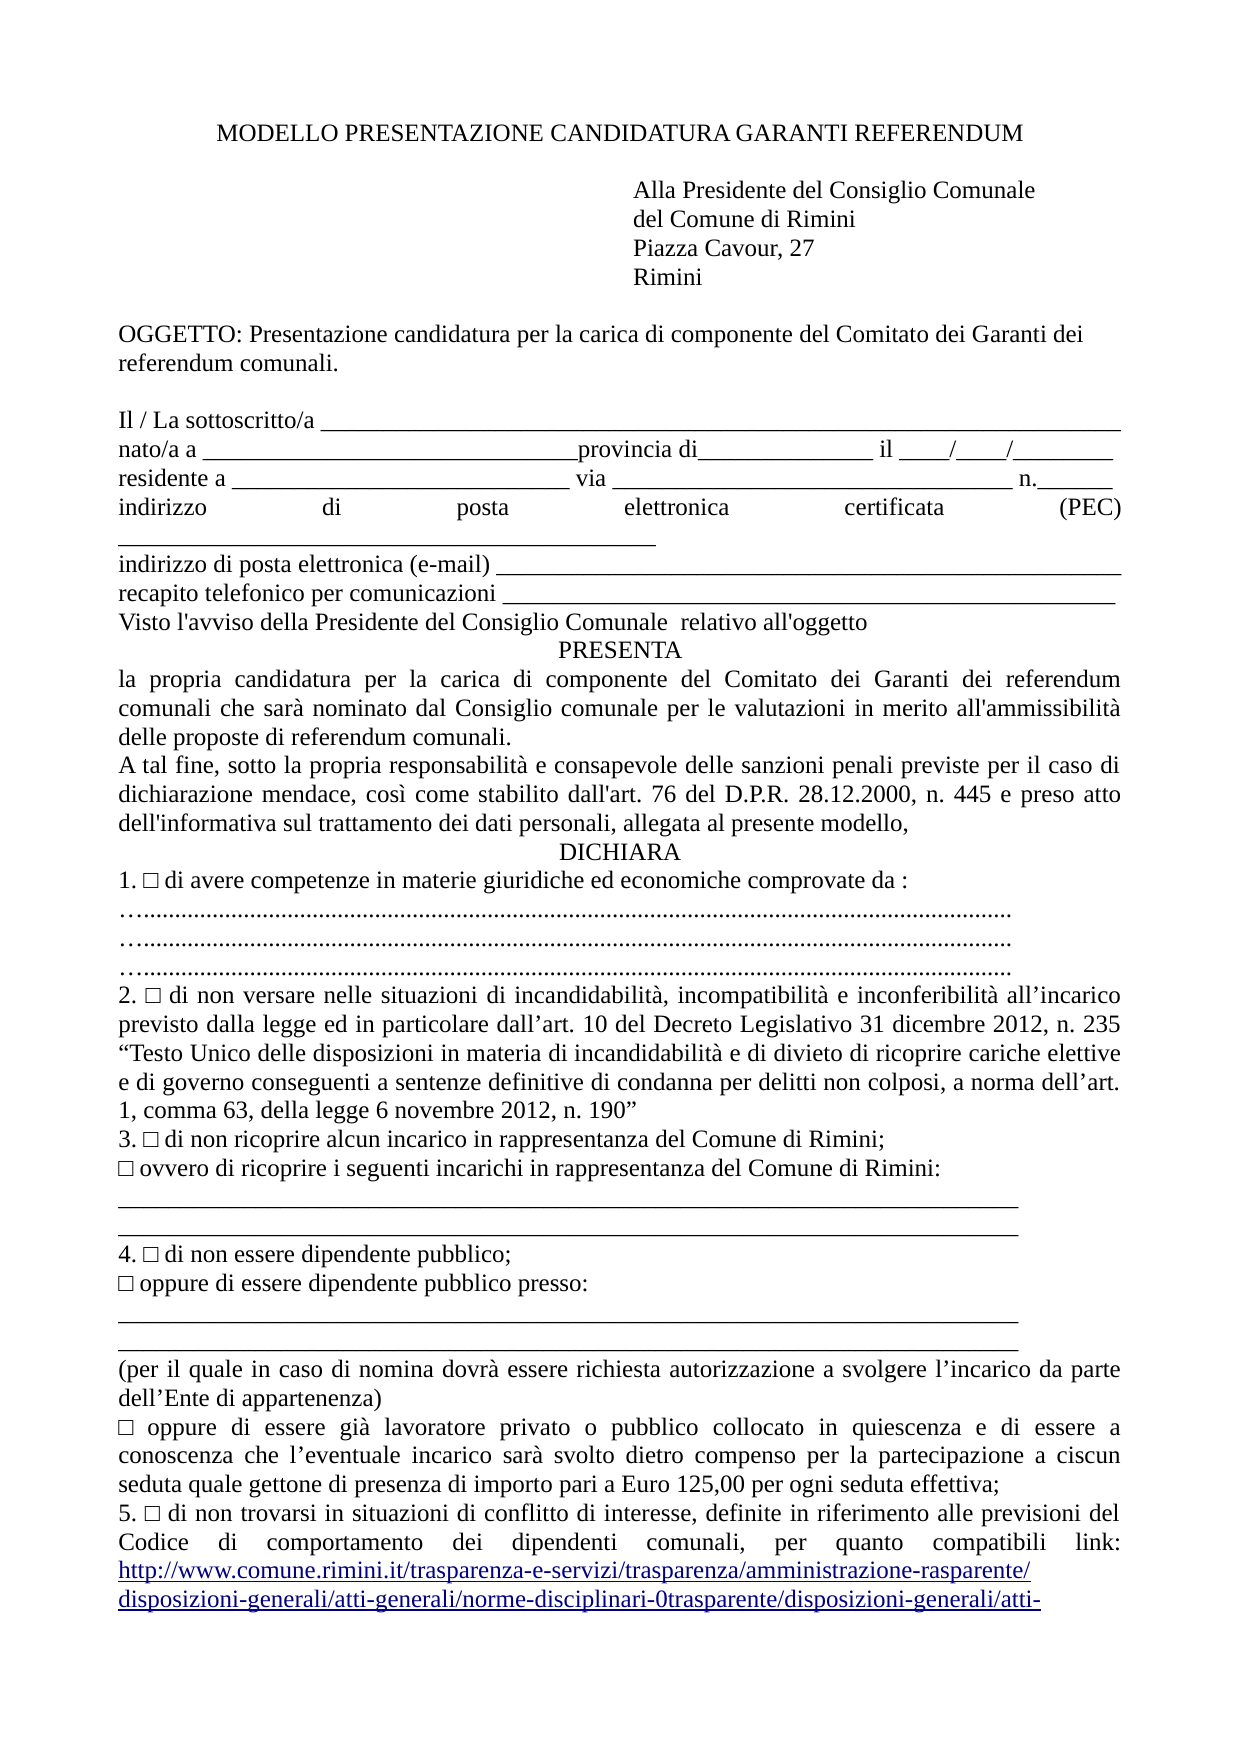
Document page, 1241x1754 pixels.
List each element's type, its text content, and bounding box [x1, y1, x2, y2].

text indirizzo di posta elettronica (e-mail) __________________________________________________ [118, 549, 1122, 578]
text □ ovvero di ricoprire i seguenti incarichi in rappresentanza del Comune di Rimini: [118, 1153, 1122, 1182]
text recapito telefonico per comunicazioni _________________________________________________ [118, 578, 1122, 607]
text 5. □ di non trovarsi in situazioni di conflitto di interesse, definite in riferimento alle previsioni del Codice di comportamento dei dipendenti comunali, per quanto compatibili link: http://www.comune.rimini.it/trasparenza-e-servizi/trasparenza/amministrazione-rasparente/disposizioni-generali/atti-generali/norme-disciplinari-0trasparente/disposizioni-generali/atti- [118, 1498, 1122, 1613]
text del Comune di Rimini [633, 204, 1122, 233]
text ________________________________________________________________________ [118, 1297, 1122, 1326]
text ________________________________________________________________________ [118, 1211, 1122, 1239]
text PRESENTA [118, 636, 1122, 664]
text ________________________________________________________________________ [118, 1182, 1122, 1211]
text la propria candidatura per la carica di componente del Comitato dei Garanti dei referendum comunali che sarà nominato dal Consiglio comunale per le valutazioni in merito all'ammissibilità delle proposte di referendum comunali. [118, 664, 1122, 751]
text referendum comunali. [118, 348, 1122, 377]
text MODELLO PRESENTAZIONE CANDIDATURA GARANTI REFERENDUM [118, 118, 1122, 147]
text residente a ___________________________ via ________________________________ n.______ [118, 463, 1122, 492]
text ________________________________________________________________________ [118, 1326, 1122, 1354]
text indirizzo di posta elettronica certificata (PEC) ___________________________________________ [118, 492, 1122, 549]
text 3. □ di non ricoprire alcun incarico in rappresentanza del Comune di Rimini; [118, 1124, 1122, 1153]
text …........................................................................................................................................... [118, 923, 1122, 952]
text Il / La sottoscritto/a ________________________________________________________________ [118, 406, 1122, 434]
text A tal fine, sotto la propria responsabilità e consapevole delle sanzioni penali previste per il caso di dichiarazione mendace, così come stabilito dall'art. 76 del D.P.R. 28.12.2000, n. 445 e preso atto dell'informativa sul trattamento dei dati personali, allegata al presente modello, [118, 751, 1122, 837]
text …........................................................................................................................................... [118, 894, 1122, 923]
text …........................................................................................................................................... [118, 952, 1122, 981]
text Visto l'avviso della Presidente del Consiglio Comunale relativo all'oggetto [118, 607, 1122, 636]
text 2. □ di non versare nelle situazioni di incandidabilità, incompatibilità e inconferibilità all’incarico previsto dalla legge ed in particolare dall’art. 10 del Decreto Legislativo 31 dicembre 2012, n. 235 “Testo Unico delle disposizioni in materia di incandidabilità e di divieto di ricoprire cariche elettive e di governo conseguenti a sentenze definitive di condanna per delitti non colposi, a norma dell’art. 1, comma 63, della legge 6 novembre 2012, n. 190” [118, 981, 1122, 1124]
text Rimini [633, 262, 1122, 291]
text 1. □ di avere competenze in materie giuridiche ed economiche comprovate da : [118, 866, 1122, 894]
text 4. □ di non essere dipendente pubblico; [118, 1239, 1122, 1268]
text □ oppure di essere dipendente pubblico presso: [118, 1268, 1122, 1297]
text Alla Presidente del Consiglio Comunale [633, 176, 1122, 204]
text nato/a a ______________________________provincia di______________ il ____/____/________ [118, 434, 1122, 463]
text (per il quale in caso di nomina dovrà essere richiesta autorizzazione a svolgere l’incarico da parte dell’Ente di appartenenza) [118, 1354, 1122, 1412]
text DICHIARA [118, 837, 1122, 866]
text □ oppure di essere già lavoratore privato o pubblico collocato in quiescenza e di essere a conoscenza che l’eventuale incarico sarà svolto dietro compenso per la partecipazione a ciscun seduta quale gettone di presenza di importo pari a Euro 125,00 per ogni seduta effettiva; [118, 1412, 1122, 1498]
text OGGETTO: Presentazione candidatura per la carica di componente del Comitato dei Garanti dei [118, 319, 1122, 348]
text Piazza Cavour, 27 [633, 233, 1122, 262]
